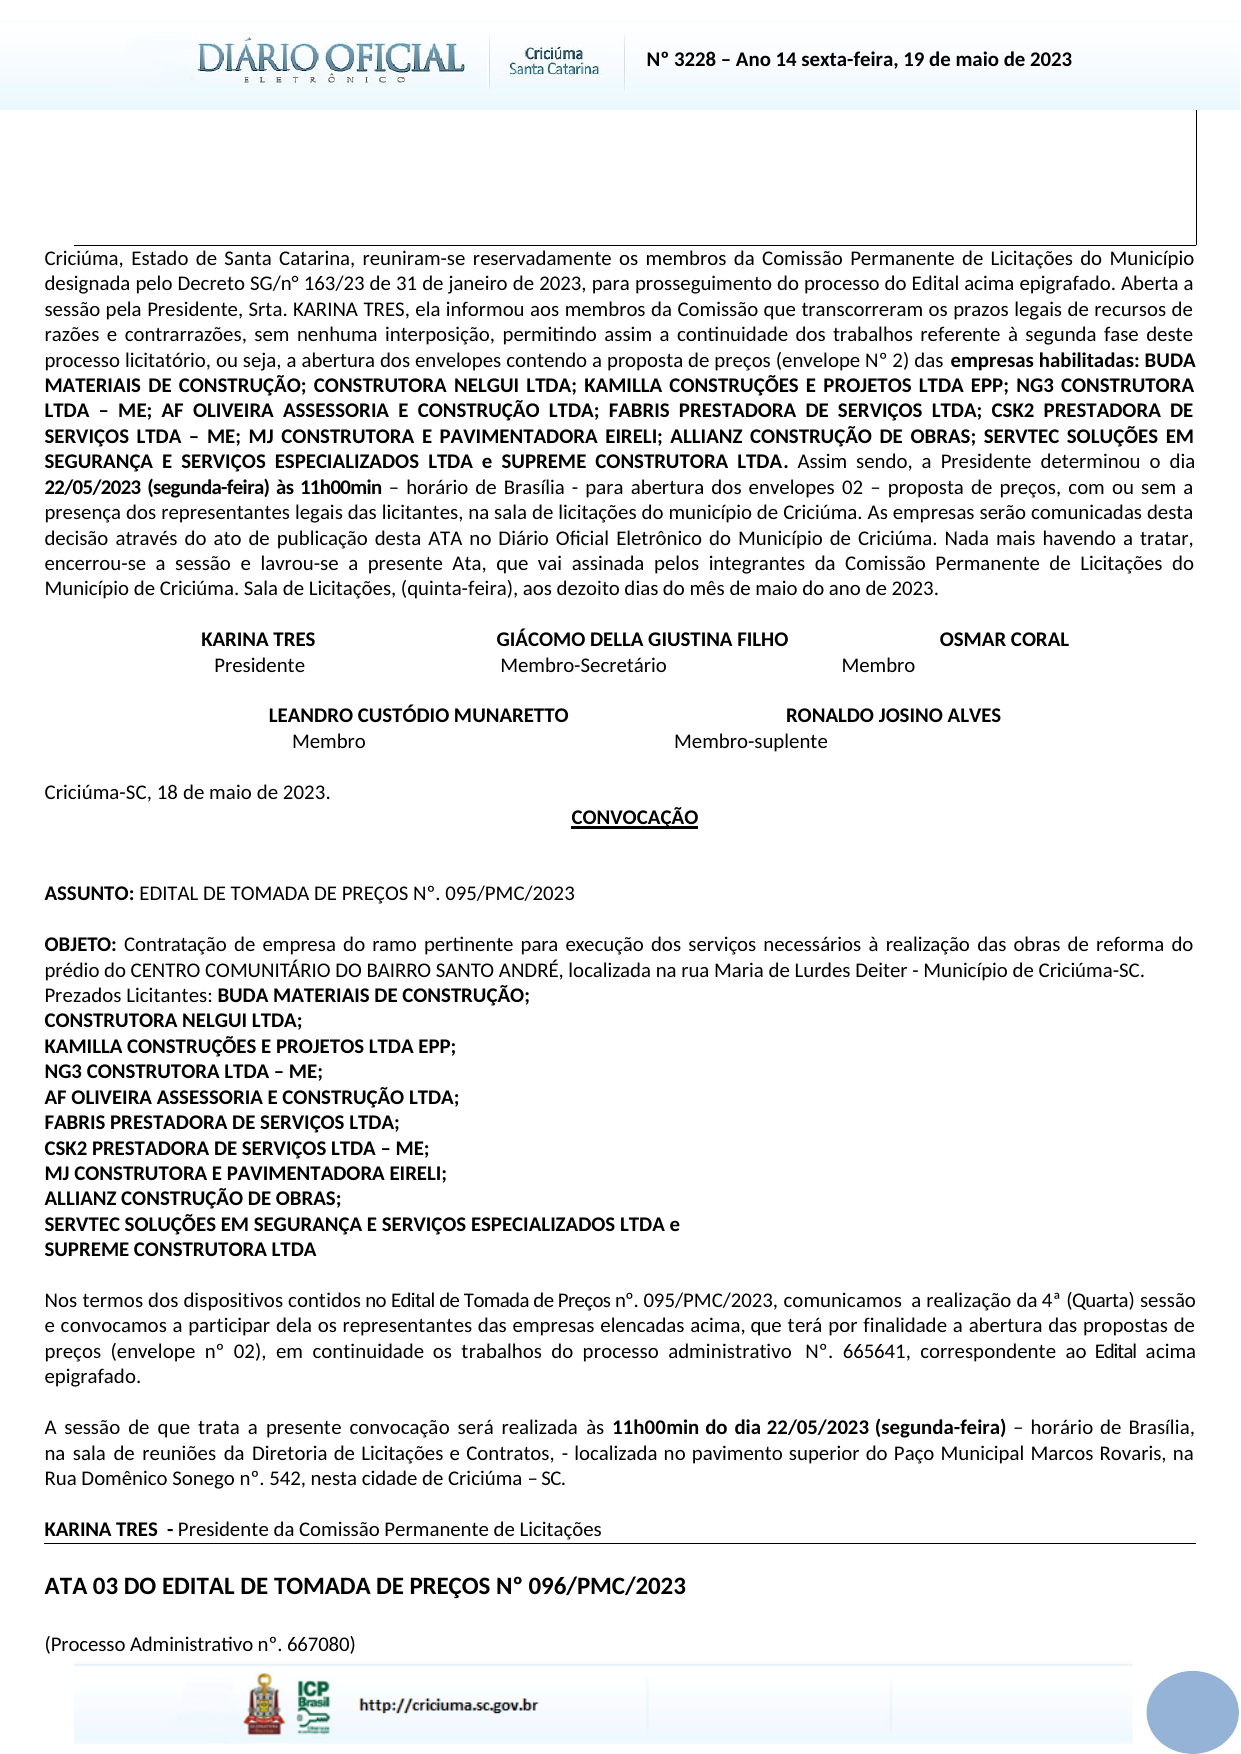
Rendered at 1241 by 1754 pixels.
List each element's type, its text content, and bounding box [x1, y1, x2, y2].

text KARINA TRES - Presidente da Comissão Permanente de Licitações [44, 1516, 1196, 1543]
text Criciúma, Estado de Santa Catarina, reuniram-se reservadamente os membros da Comissão Permanente de Licitações do Município designada pelo Decreto SG/n° 163/23 de 31 de janeiro de 2023, para prosseguimento do processo do Edital acima epigrafado. Aberta a sessão pela Presidente, Srta. KARINA TRES, ela informou aos membros da Comissão que transcorreram os prazos legais de recursos de razões e contrarrazões, sem nenhuma interposição, permitindo assim a continuidade dos trabalhos referente à segunda fase deste processo licitatório, ou seja, a abertura dos envelopes contendo a proposta de preços (envelope Nº 2) das empresas habilitadas: BUDA MATERIAIS DE CONSTRUÇÃO; CONSTRUTORA NELGUI LTDA; KAMILLA CONSTRUÇÕES E PROJETOS LTDA EPP; NG3 CONSTRUTORA LTDA – ME; AF OLIVEIRA ASSESSORIA E CONSTRUÇÃO LTDA; FABRIS PRESTADORA DE SERVIÇOS LTDA; CSK2 PRESTADORA DE SERVIÇOS LTDA – ME; MJ CONSTRUTORA E PAVIMENTADORA EIRELI; ALLIANZ CONSTRUÇÃO DE OBRAS; SERVTEC SOLUÇÕES EM SEGURANÇA E SERVIÇOS ESPECIALIZADOS LTDA e SUPREME CONSTRUTORA LTDA. Assim sendo, a Presidente determinou o dia 22/05/2023 (segunda-feira) às 11h00min – horário de Brasília - para abertura dos envelopes 02 – proposta de preços, com ou sem a presença dos representantes legais das licitantes, na sala de licitações do município de Criciúma. As empresas serão comunicadas desta decisão através do ato de publicação desta ATA no Diário Oficial Eletrônico do Município de Criciúma. Nada mais havendo a tratar, encerrou-se a sessão e lavrou-se a presente Ata, que vai assinada pelos integrantes da Comissão Permanente de Licitações do Município de Criciúma. Sala de Licitações, (quinta-feira), aos dezoito dias do mês de maio do ano de 2023. [44, 245, 1196, 601]
text Criciúma-SC, 18 de maio de 2023. [44, 779, 1196, 804]
text CONVOCAÇÃO [74, 804, 1196, 830]
text (Processo Administrativo nº. 667080) [44, 1631, 1198, 1656]
text LEANDRO CUSTÓDIO MUNARETTO RONALDO JOSINO ALVES [74, 703, 1196, 728]
text FABRIS PRESTADORA DE SERVIÇOS LTDA; [44, 1109, 1197, 1135]
text ATA 03 DO EDITAL DE TOMADA DE PREÇOS Nº 096/PMC/2023 [44, 1570, 1198, 1601]
text KARINA TRES GIÁCOMO DELLA GIUSTINA FILHO OSMAR CORAL [74, 626, 1196, 652]
text KAMILLA CONSTRUÇÕES E PROJETOS LTDA EPP; [44, 1033, 1197, 1058]
text NG3 CONSTRUTORA LTDA – ME; [44, 1058, 1197, 1084]
text CSK2 PRESTADORA DE SERVIÇOS LTDA – ME; [44, 1135, 1197, 1160]
text SERVTEC SOLUÇÕES EM SEGURANÇA E SERVIÇOS ESPECIALIZADOS LTDA e [44, 1211, 1197, 1236]
text A sessão de que trata a presente convocação será realizada às 11h00min do dia 22/05/2023 (segunda-feira) – horário de Brasília, na sala de reuniões da Diretoria de Licitações e Contratos, - localizada no pavimento superior do Paço Municipal Marcos Rovaris, na Rua Domênico Sonego nº. 542, nesta cidade de Criciúma – SC. [44, 1414, 1196, 1491]
text Presidente Membro-Secretário Membro [162, 652, 1196, 677]
text AF OLIVEIRA ASSESSORIA E CONSTRUÇÃO LTDA; [44, 1084, 1197, 1109]
text Nos termos dos dispositivos contidos no Edital de Tomada de Preços nº. 095/PMC/2023, comunicamos a realização da 4ª (Quarta) sessão e convocamos a participar dela os representantes das empresas elencadas acima, que terá por finalidade a abertura das propostas de preços (envelope nº 02), em continuidade os trabalhos do processo administrativo Nº. 665641, correspondente ao Edital acima epigrafado. [44, 1287, 1196, 1389]
text ASSUNTO: EDITAL DE TOMADA DE PREÇOS Nº. 095/PMC/2023 [44, 881, 1198, 906]
text CONSTRUTORA NELGUI LTDA; [44, 1008, 1197, 1033]
text OBJETO: Contratação de empresa do ramo pertinente para execução dos serviços necessários à realização das obras de reforma do prédio do CENTRO COMUNITÁRIO DO BAIRRO SANTO ANDRÉ, localizada na rua Maria de Lurdes Deiter - Município de Criciúma-SC. [44, 931, 1196, 982]
text Prezados Licitantes: BUDA MATERIAIS DE CONSTRUÇÃO; [44, 982, 1197, 1008]
text SUPREME CONSTRUTORA LTDA [44, 1236, 1197, 1262]
text Membro Membro-suplente [148, 728, 1196, 753]
text ALLIANZ CONSTRUÇÃO DE OBRAS; [44, 1186, 1197, 1211]
text MJ CONSTRUTORA E PAVIMENTADORA EIRELI; [44, 1160, 1197, 1186]
